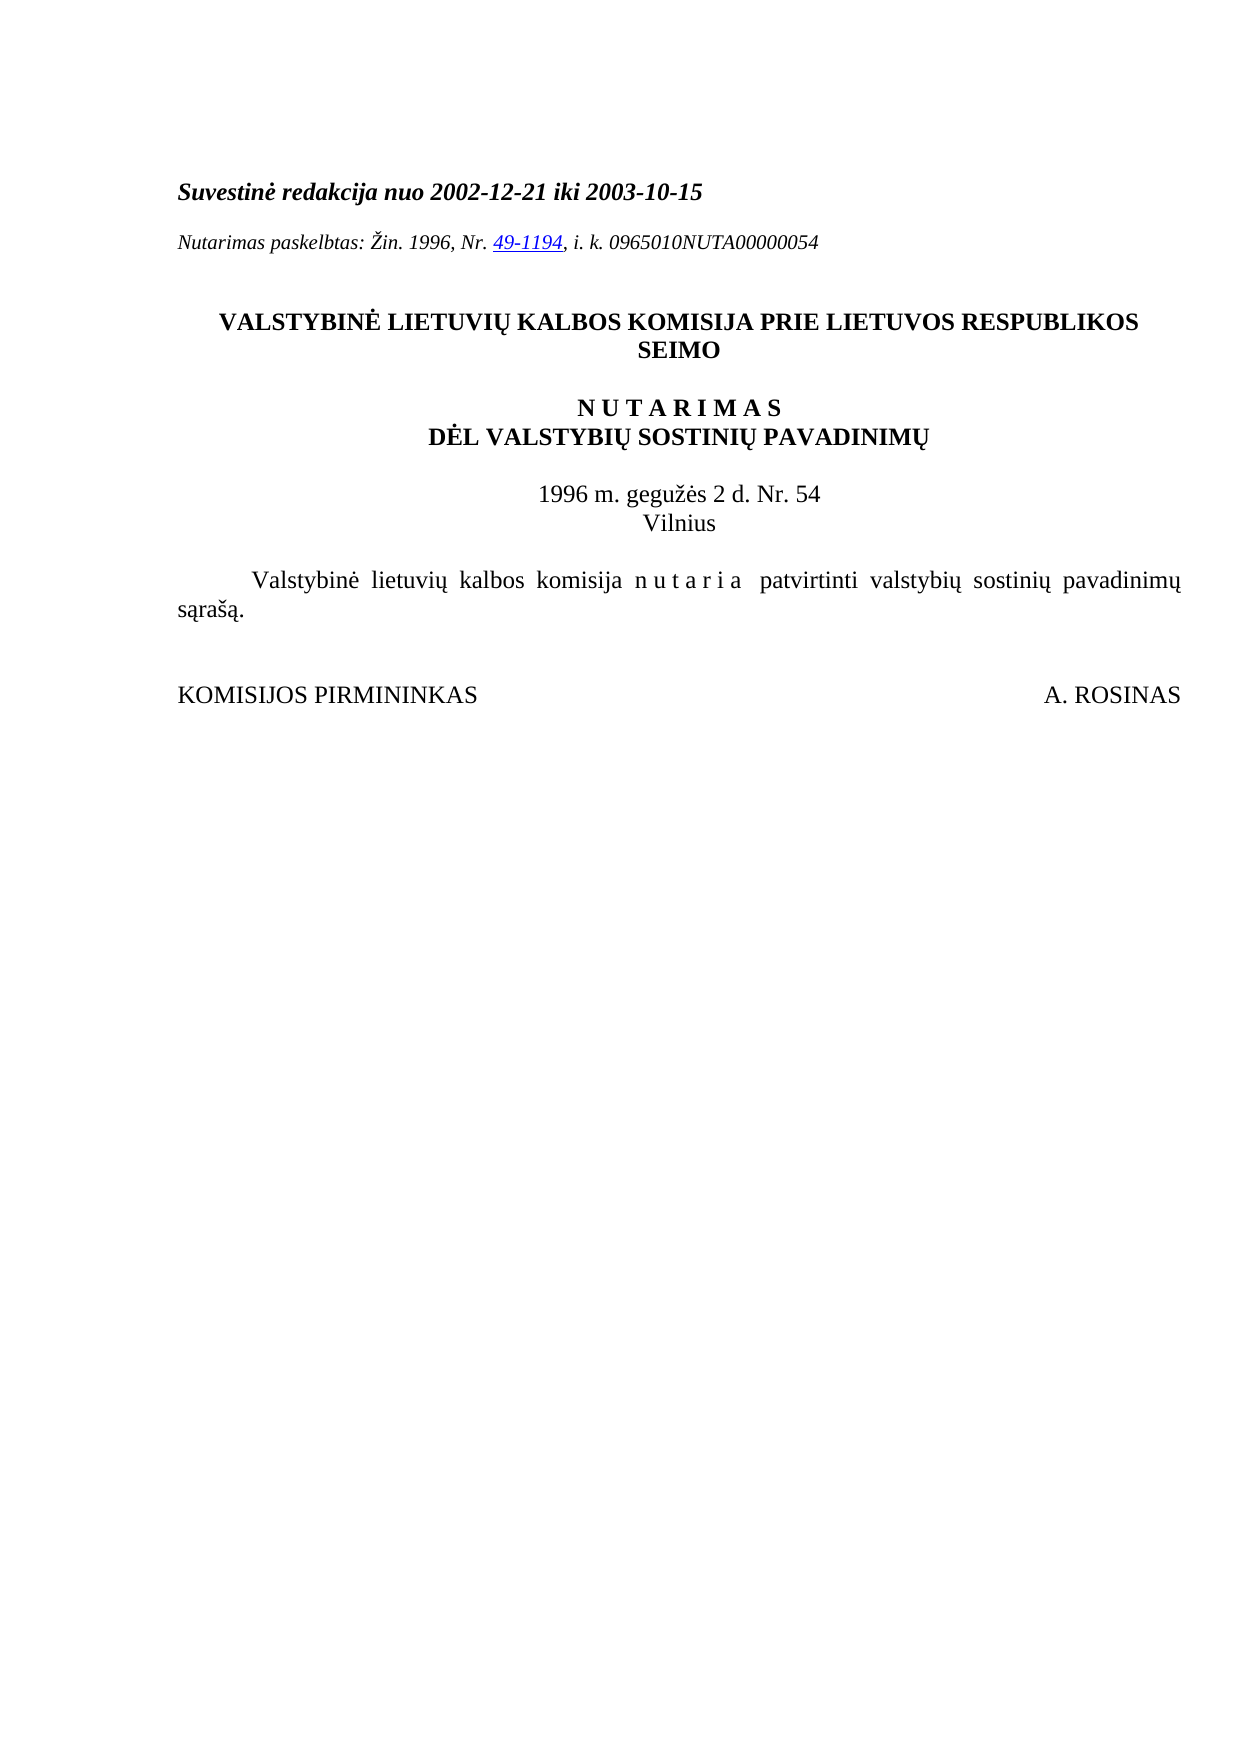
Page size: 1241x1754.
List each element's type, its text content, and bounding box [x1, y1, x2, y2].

text Vilnius [177, 508, 1181, 537]
text Nutarimas paskelbtas: Žin. 1996, Nr. 49-1194, i. k. 0965010NUTA00000054 [177, 230, 1181, 254]
text KOMISIJOS PIRMININKAS A. ROSINAS [177, 681, 1181, 709]
text VALSTYBINĖ LIETUVIŲ KALBOS KOMISIJA PRIE LIETUVOS RESPUBLIKOS SEIMO [177, 307, 1181, 364]
text N U T A R I M A S [177, 393, 1181, 422]
text DĖL VALSTYBIŲ SOSTINIŲ PAVADINIMŲ [177, 422, 1181, 451]
text 1996 m. gegužės 2 d. Nr. 54 [177, 479, 1181, 508]
text Valstybinė lietuvių kalbos komisija nutaria patvirtinti valstybių sostinių pavadinimų sąrašą. [177, 566, 1181, 623]
text Suvestinė redakcija nuo 2002-12-21 iki 2003-10-15 [177, 177, 1181, 206]
